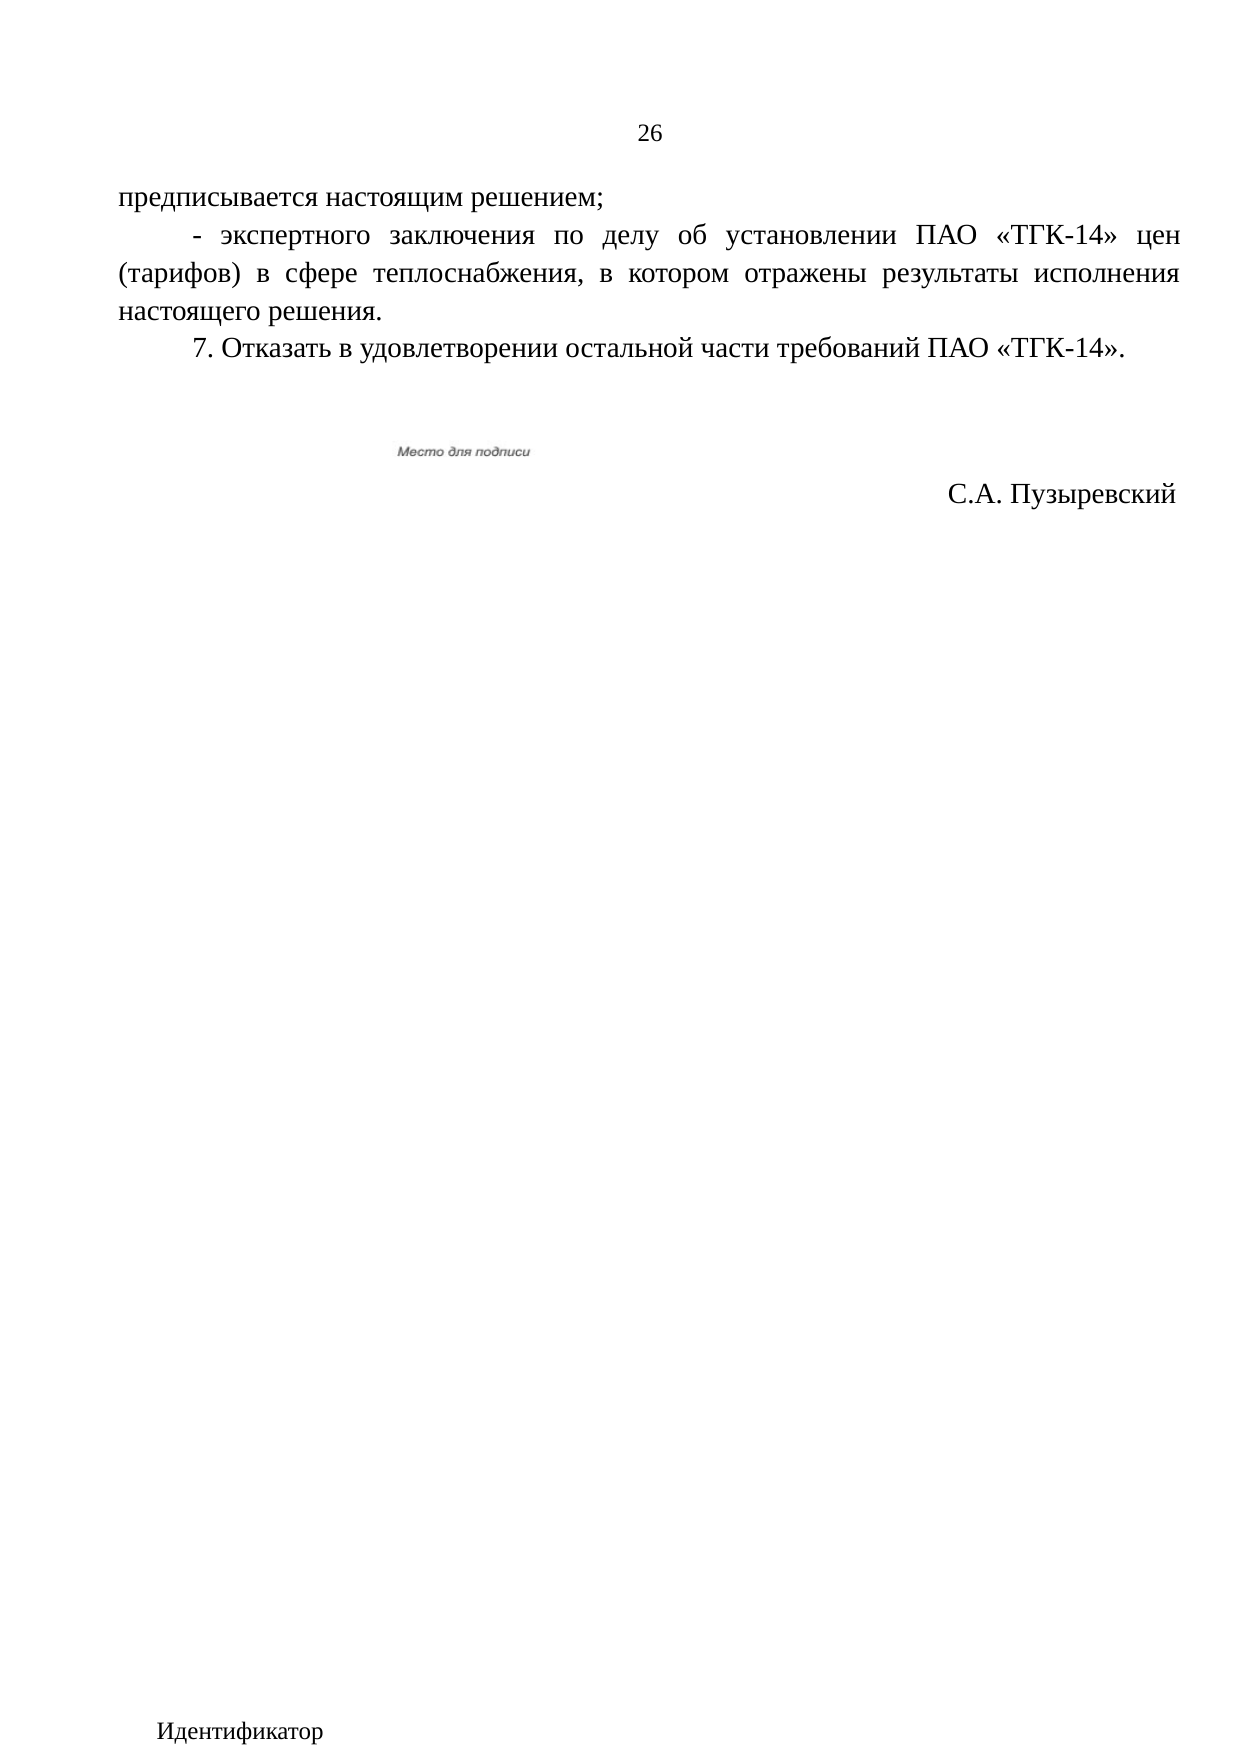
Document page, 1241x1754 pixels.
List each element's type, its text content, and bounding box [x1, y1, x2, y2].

text - экспертного заключения по делу об установлении ПАО «ТГК-14» цен (тарифов) в сфере теплоснабжения, в котором отражены результаты исполнения настоящего решения. [118, 214, 1181, 328]
table_header [353, 403, 832, 668]
table_header [118, 403, 352, 668]
table_cell [118, 668, 352, 713]
table_header С.А. Пузыревский [832, 403, 1182, 668]
table_cell [832, 668, 1182, 713]
text предписывается настоящим решением; [118, 176, 1181, 214]
text 7. Отказать в удовлетворении остальной части требований ПАО «ТГК-14». [118, 328, 1181, 365]
table_cell [353, 668, 832, 713]
picture [364, 415, 553, 495]
